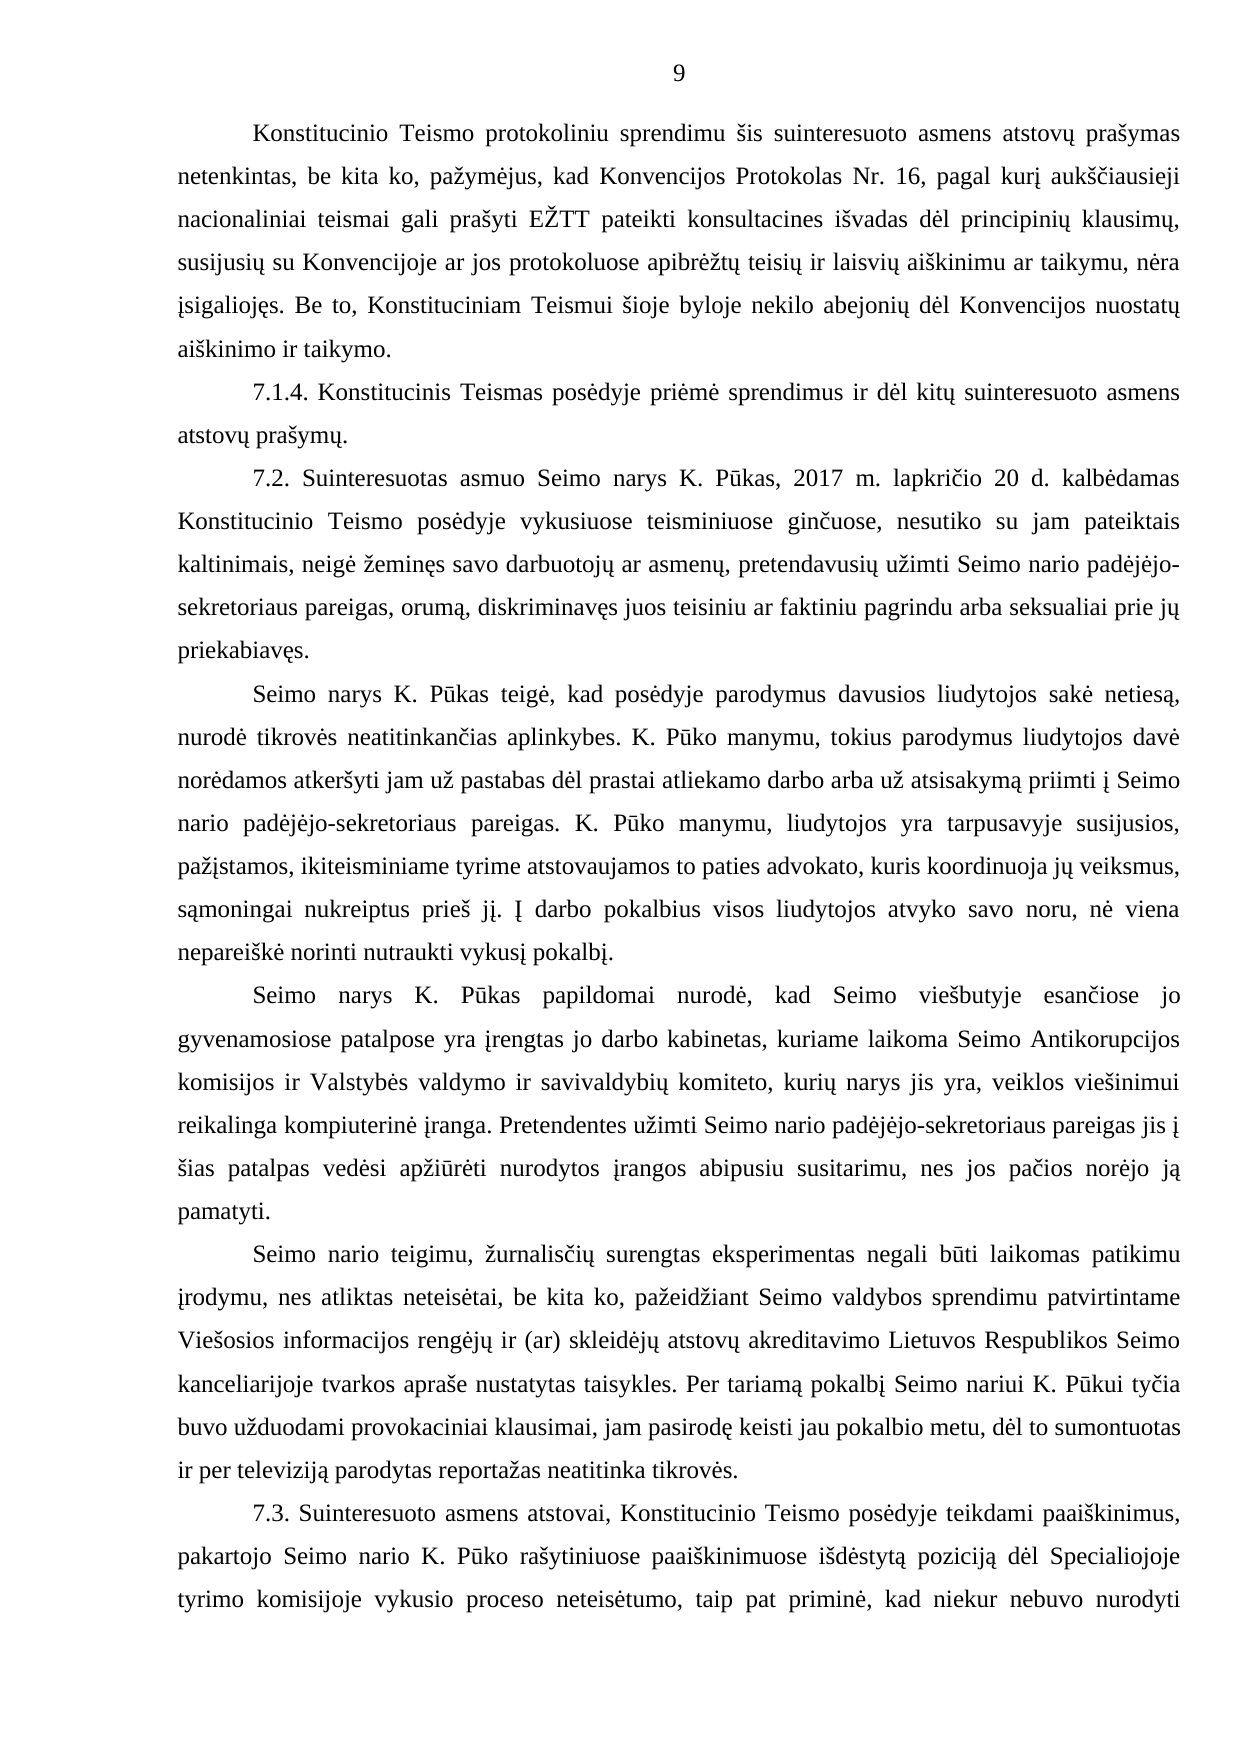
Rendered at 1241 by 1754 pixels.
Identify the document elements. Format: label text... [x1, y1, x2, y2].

text 7.2. Suinteresuotas asmuo Seimo narys K. Pūkas, 2017 m. lapkričio 20 d. kalbėdamas Konstitucinio Teismo posėdyje vykusiuose teisminiuose ginčuose, nesutiko su jam pateiktais kaltinimais, neigė žeminęs savo darbuotojų ar asmenų, pretendavusių užimti Seimo nario padėjėjo-sekretoriaus pareigas, orumą, diskriminavęs juos teisiniu ar faktiniu pagrindu arba seksualiai prie jų priekabiavęs. [177, 463, 1181, 664]
text Seimo nario teigimu, žurnalisčių surengtas eksperimentas negali būti laikomas patikimu įrodymu, nes atliktas neteisėtai, be kita ko, pažeidžiant Seimo valdybos sprendimu patvirtintame Viešosios informacijos rengėjų ir (ar) skleidėjų atstovų akreditavimo Lietuvos Respublikos Seimo kanceliarijoje tvarkos apraše nustatytas taisykles. Per tariamą pokalbį Seimo nariui K. Pūkui tyčia buvo užduodami provokaciniai klausimai, jam pasirodę keisti jau pokalbio metu, dėl to sumontuotas ir per televiziją parodytas reportažas neatitinka tikrovės. [177, 1239, 1181, 1484]
text 7.1.4. Konstitucinis Teismas posėdyje priėmė sprendimus ir dėl kitų suinteresuoto asmens atstovų prašymų. [177, 377, 1181, 449]
text 7.3. Suinteresuoto asmens atstovai, Konstitucinio Teismo posėdyje teikdami paaiškinimus, pakartojo Seimo nario K. Pūko rašytiniuose paaiškinimuose išdėstytą poziciją dėl Specialiojoje tyrimo komisijoje vykusio proceso neteisėtumo, taip pat priminė, kad niekur nebuvo nurodyti [177, 1498, 1181, 1613]
text Seimo narys K. Pūkas teigė, kad posėdyje parodymus davusios liudytojos sakė netiesą, nurodė tikrovės neatitinkančias aplinkybes. K. Pūko manymu, tokius parodymus liudytojos davė norėdamos atkeršyti jam už pastabas dėl prastai atliekamo darbo arba už atsisakymą priimti į Seimo nario padėjėjo-sekretoriaus pareigas. K. Pūko manymu, liudytojos yra tarpusavyje susijusios, pažįstamos, ikiteisminiame tyrime atstovaujamos to paties advokato, kuris koordinuoja jų veiksmus, sąmoningai nukreiptus prieš jį. Į darbo pokalbius visos liudytojos atvyko savo noru, nė viena nepareiškė norinti nutraukti vykusį pokalbį. [177, 679, 1181, 966]
text Konstitucinio Teismo protokoliniu sprendimu šis suinteresuoto asmens atstovų prašymas netenkintas, be kita ko, pažymėjus, kad Konvencijos Protokolas Nr. 16, pagal kurį aukščiausieji nacionaliniai teismai gali prašyti EŽTT pateikti konsultacines išvadas dėl principinių klausimų, susijusių su Konvencijoje ar jos protokoluose apibrėžtų teisių ir laisvių aiškinimu ar taikymu, nėra įsigaliojęs. Be to, Konstituciniam Teismui šioje byloje nekilo abejonių dėl Konvencijos nuostatų aiškinimo ir taikymo. [177, 118, 1181, 362]
text Seimo narys K. Pūkas papildomai nurodė, kad Seimo viešbutyje esančiose jo gyvenamosiose patalpose yra įrengtas jo darbo kabinetas, kuriame laikoma Seimo Antikorupcijos komisijos ir Valstybės valdymo ir savivaldybių komiteto, kurių narys jis yra, veiklos viešinimui reikalinga kompiuterinė įranga. Pretendentes užimti Seimo nario padėjėjo-sekretoriaus pareigas jis į šias patalpas vedėsi apžiūrėti nurodytos įrangos abipusiu susitarimu, nes jos pačios norėjo ją pamatyti. [177, 981, 1181, 1225]
